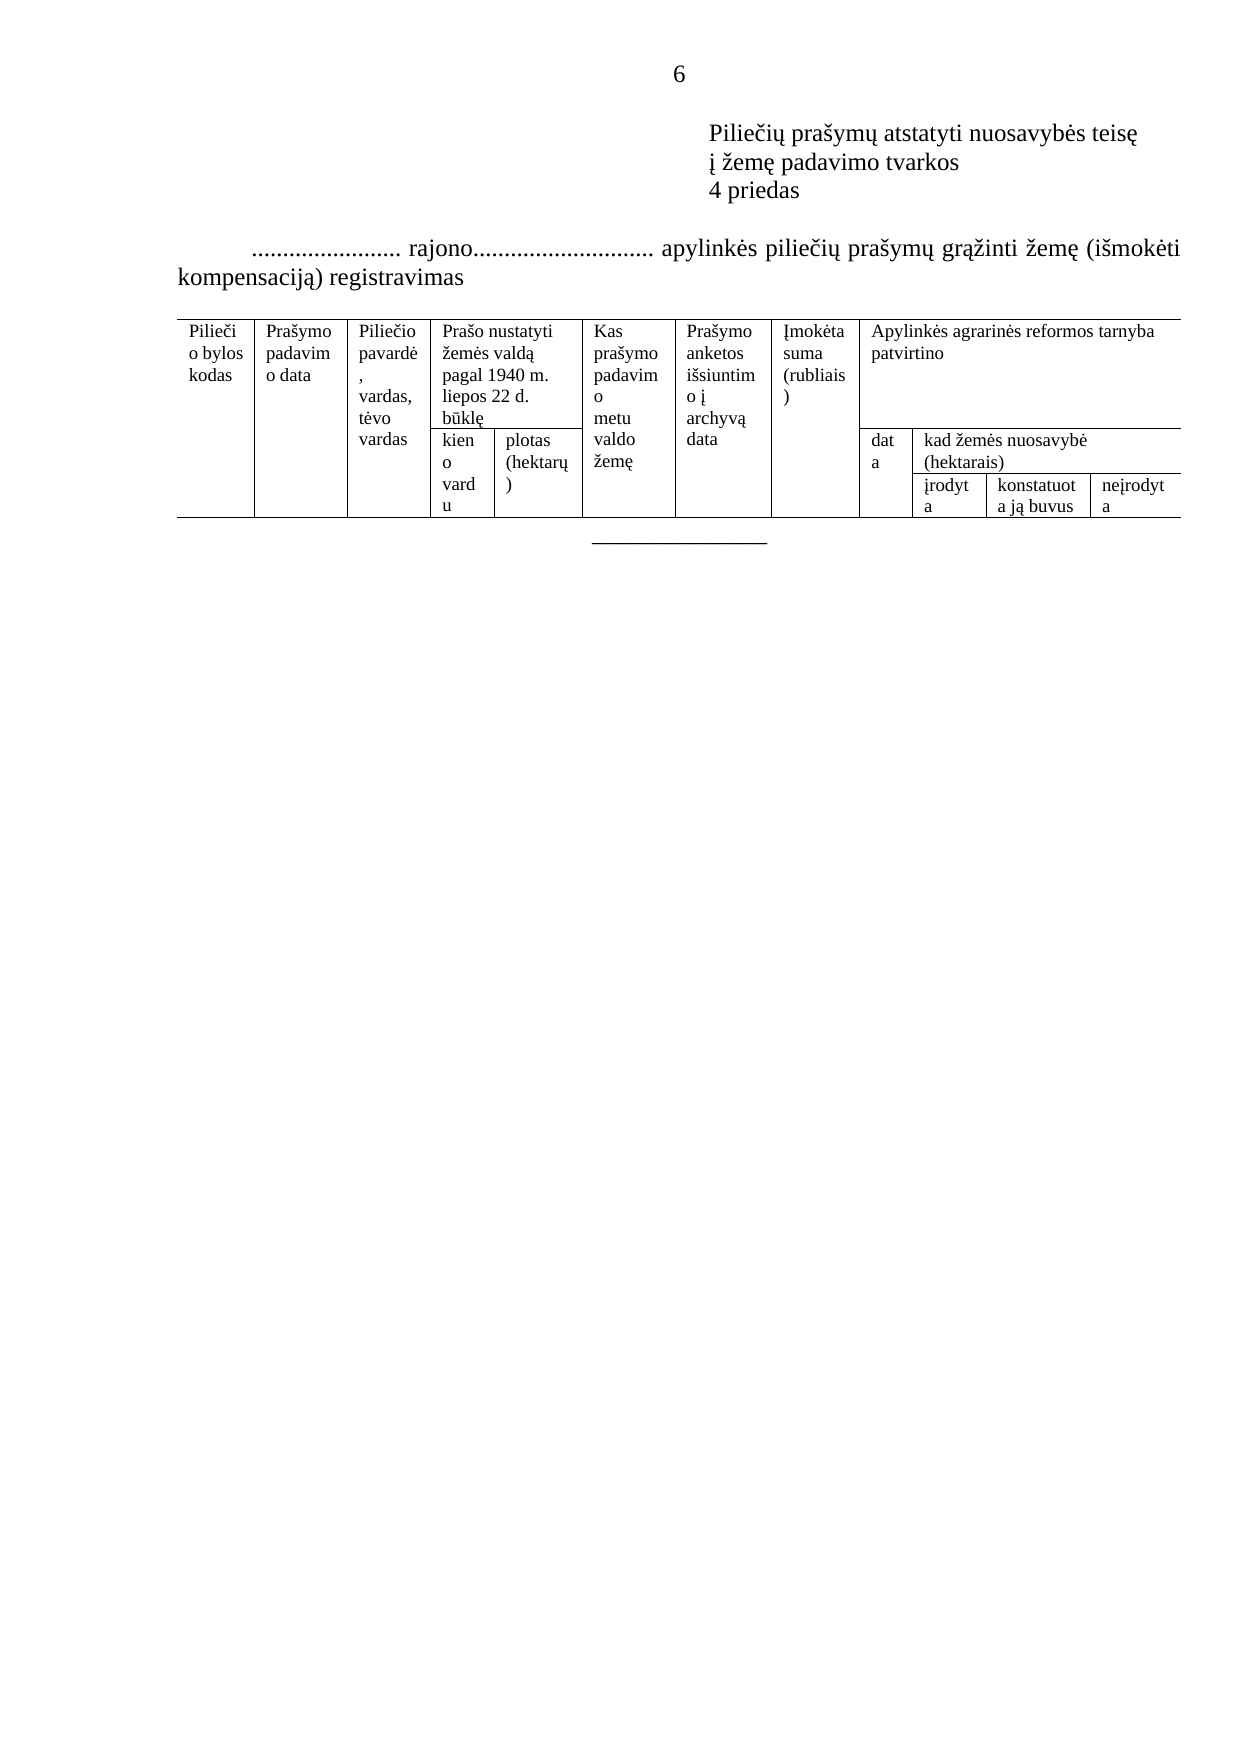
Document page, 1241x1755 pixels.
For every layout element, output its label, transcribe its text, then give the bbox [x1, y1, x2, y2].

table_header Prašo nustatyti žemės valdą pagal 1940 m. liepos 22 d. būklę [431, 320, 582, 428]
table_cell kieno vardu [431, 429, 494, 517]
table_header Prašymo padavimo data [255, 320, 347, 517]
table_header Kas prašymo padavimo metu valdo žemę [583, 320, 675, 517]
table_cell kad žemės nuosavybė (hektarais) [913, 429, 1181, 472]
table_header Piliečio bylos kodas [177, 320, 254, 517]
table_header Prašymo anketos išsiuntimo į archyvą data [676, 320, 771, 517]
table_header Piliečio pavardė, vardas, tėvo vardas [348, 320, 430, 517]
text ........................ rajono............................. apylinkės piliečių prašymų grąžinti žemę (išmokėti kompensaciją) registravimas [177, 233, 1181, 291]
table_cell neįrodyta [1091, 474, 1181, 517]
table_cell konstatuota ją buvus [987, 474, 1090, 517]
table_cell įrodyta [913, 474, 986, 517]
table_cell plotas (hektarų) [495, 429, 582, 517]
text į žemę padavimo tvarkos [177, 147, 1181, 176]
text 4 priedas [177, 176, 1181, 204]
table_header Įmokėta suma (rubliais) [772, 320, 859, 517]
table_cell data [860, 429, 912, 517]
table_header Apylinkės agrarinės reformos tarnyba patvirtino [860, 320, 1181, 428]
text Piliečių prašymų atstatyti nuosavybės teisę [709, 118, 1181, 147]
text ______________ [177, 518, 1181, 546]
